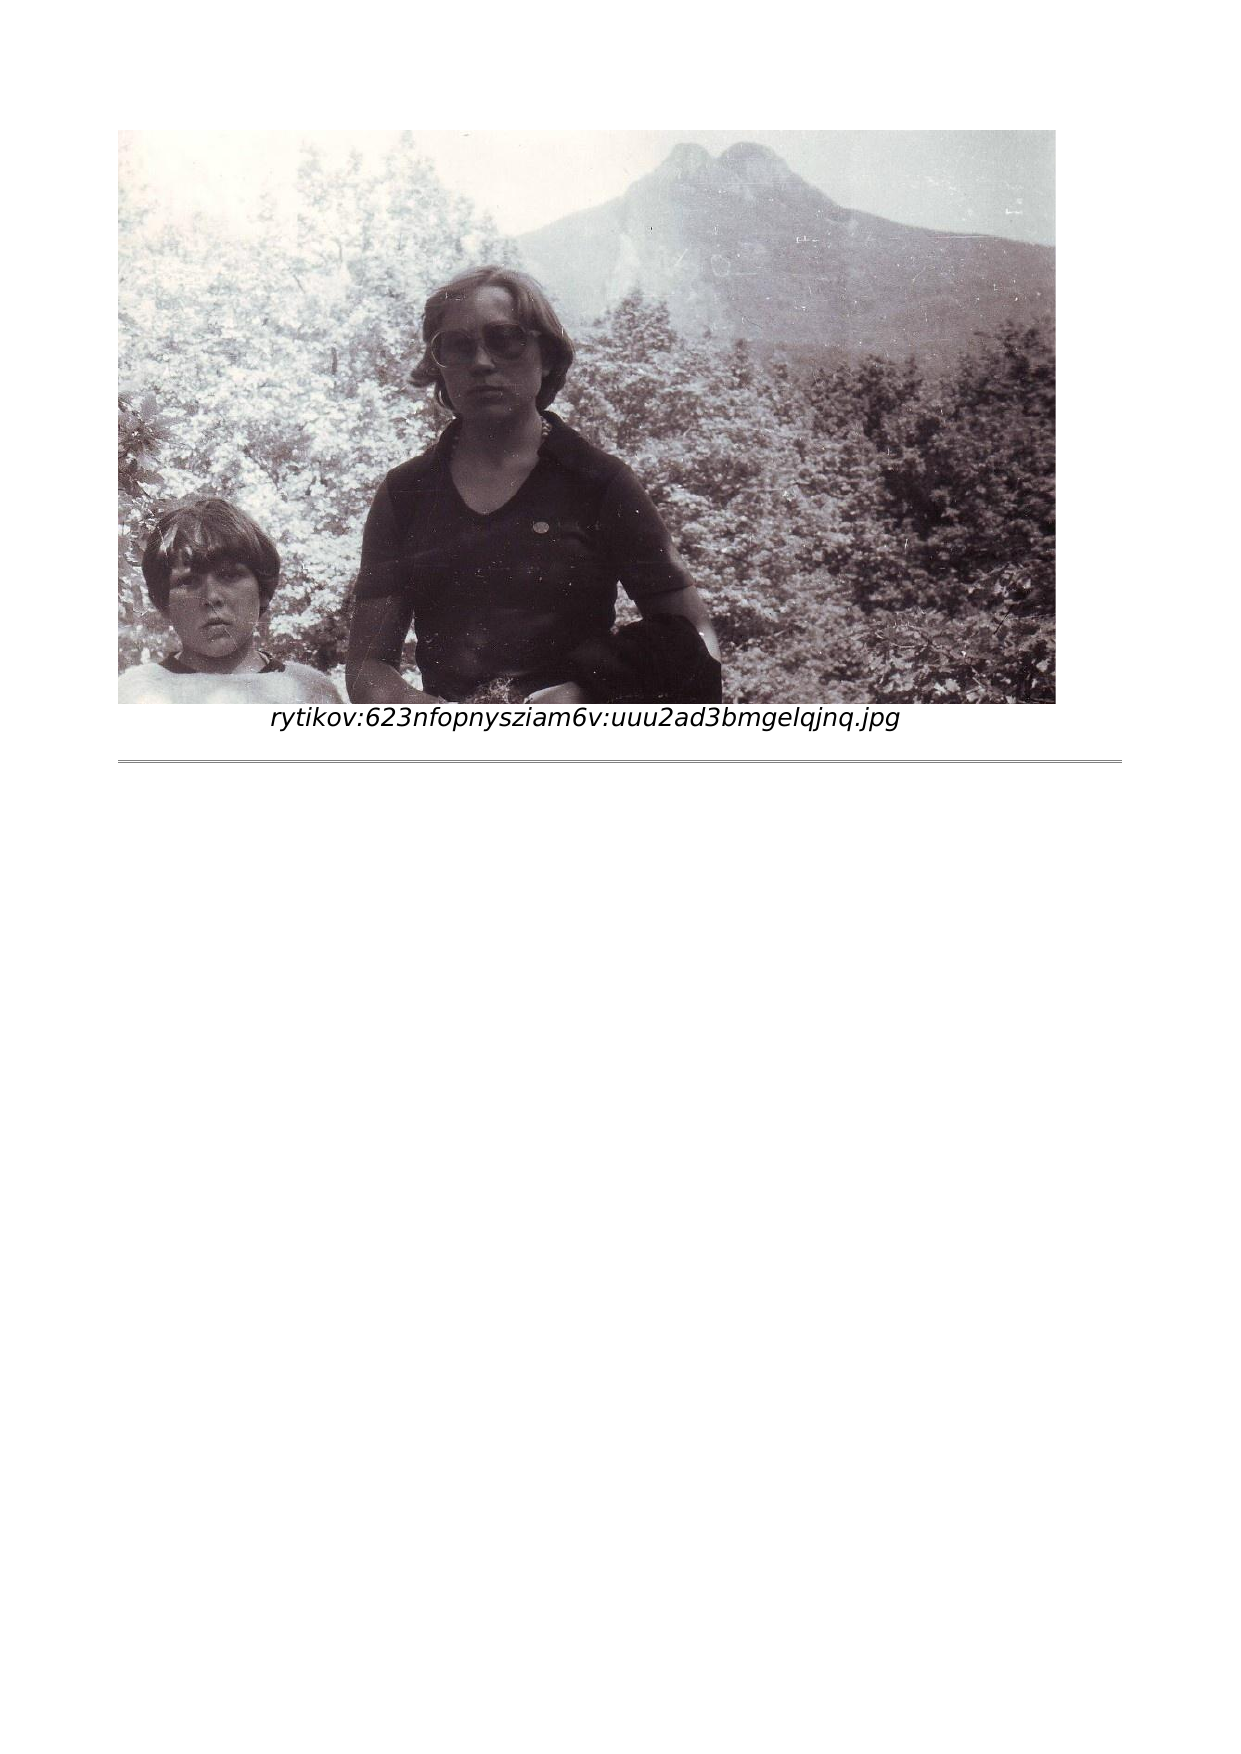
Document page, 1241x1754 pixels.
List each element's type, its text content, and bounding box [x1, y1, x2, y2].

picture [118, 130, 1056, 704]
text rytikov:623nfopnysziam6v:uuu2ad3bmgelqjnq.jpg [118, 704, 1056, 733]
